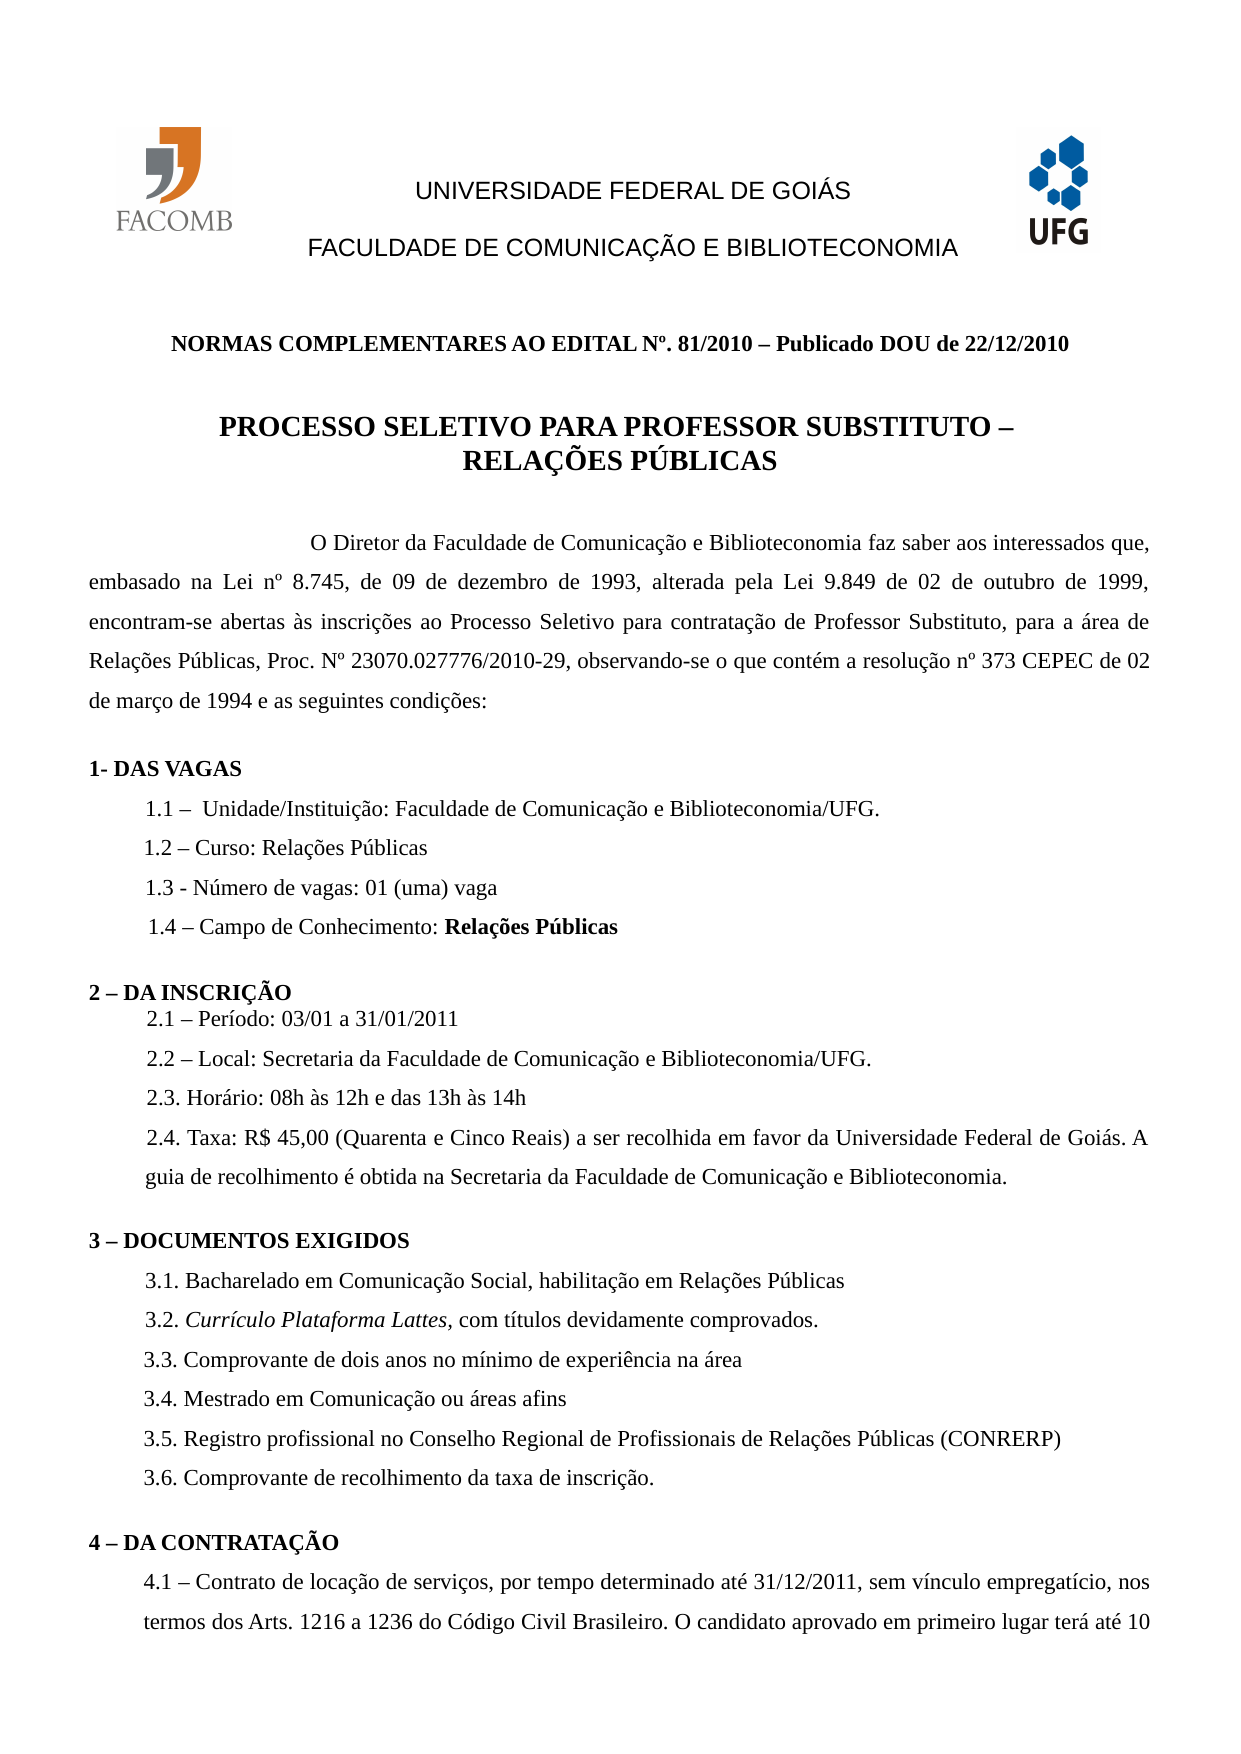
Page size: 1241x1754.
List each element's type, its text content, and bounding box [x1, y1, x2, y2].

text 2 – DA INSCRIÇÃO [89, 952, 1151, 1005]
text 2.2 – Local: Secretaria da Faculdade de Comunicação e Biblioteconomia/UFG. [145, 1045, 1151, 1071]
text 2.1 – Período: 03/01 a 31/01/2011 [145, 1005, 1151, 1032]
text 1.3 - Número de vagas: 01 (uma) vaga [145, 873, 1151, 900]
text O Diretor da Faculdade de Comunicação e Biblioteconomia faz saber aos interessados que, embasado na Lei nº 8.745, de 09 de dezembro de 1993, alterada pela Lei 9.849 de 02 de outubro de 1999, encontram-se abertas às inscrições ao Processo Seletivo para contratação de Professor Substituto, para a área de Relações Públicas, Proc. Nº 23070.027776/2010-29, observando-se o que contém a resolução nº 373 CEPEC de 02 de março de 1994 e as seguintes condições: [89, 529, 1151, 713]
text 3 – DOCUMENTOS EXIGIDOS [89, 1228, 1151, 1254]
text 1.4 – Campo de Conhecimento: Relações Públicas [89, 913, 1151, 939]
text 3.5. Registro profissional no Conselho Regional de Profissionais de Relações Públicas (CONRERP) [126, 1425, 1151, 1451]
subtitle RELAÇÕES PÚBLICAS [89, 443, 1151, 476]
picture [1016, 127, 1101, 253]
text 4 – DA CONTRATAÇÃO [89, 1529, 1151, 1555]
subtitle PROCESSO SELETIVO PARA PROFESSOR SUBSTITUTO – [89, 409, 1151, 443]
text 1- DAS VAGAS [89, 755, 1151, 781]
text 3.2. Currículo Plataforma Lattes, com títulos devidamente comprovados. [145, 1307, 1151, 1333]
text 2.3. Horário: 08h às 12h e das 13h às 14h [145, 1084, 1151, 1111]
text 2.4. Taxa: R$ 45,00 (Quarenta e Cinco Reais) a ser recolhida em favor da Universidade Federal de Goiás. A guia de recolhimento é obtida na Secretaria da Faculdade de Comunicação e Biblioteconomia. [145, 1124, 1151, 1189]
text 3.3. Comprovante de dois anos no mínimo de experiência na área [126, 1346, 1151, 1372]
text 3.4. Mestrado em Comunicação ou áreas afins [126, 1386, 1151, 1412]
text 1.1 – Unidade/Instituição: Faculdade de Comunicação e Biblioteconomia/UFG. [145, 794, 1151, 821]
text 3.6. Comprovante de recolhimento da taxa de inscrição. [126, 1464, 1151, 1491]
text 4.1 – Contrato de locação de serviços, por tempo determinado até 31/12/2011, sem vínculo empregatício, nos termos dos Arts. 1216 a 1236 do Código Civil Brasileiro. O candidato aprovado em primeiro lugar terá até 10 [143, 1568, 1151, 1634]
text NORMAS COMPLEMENTARES AO EDITAL Nº. 81/2010 – Publicado DOU de 22/12/2010 [89, 330, 1151, 356]
picture [116, 127, 232, 231]
text 1.2 – Curso: Relações Públicas [126, 834, 1151, 860]
text 3.1. Bacharelado em Comunicação Social, habilitação em Relações Públicas [145, 1267, 1151, 1293]
